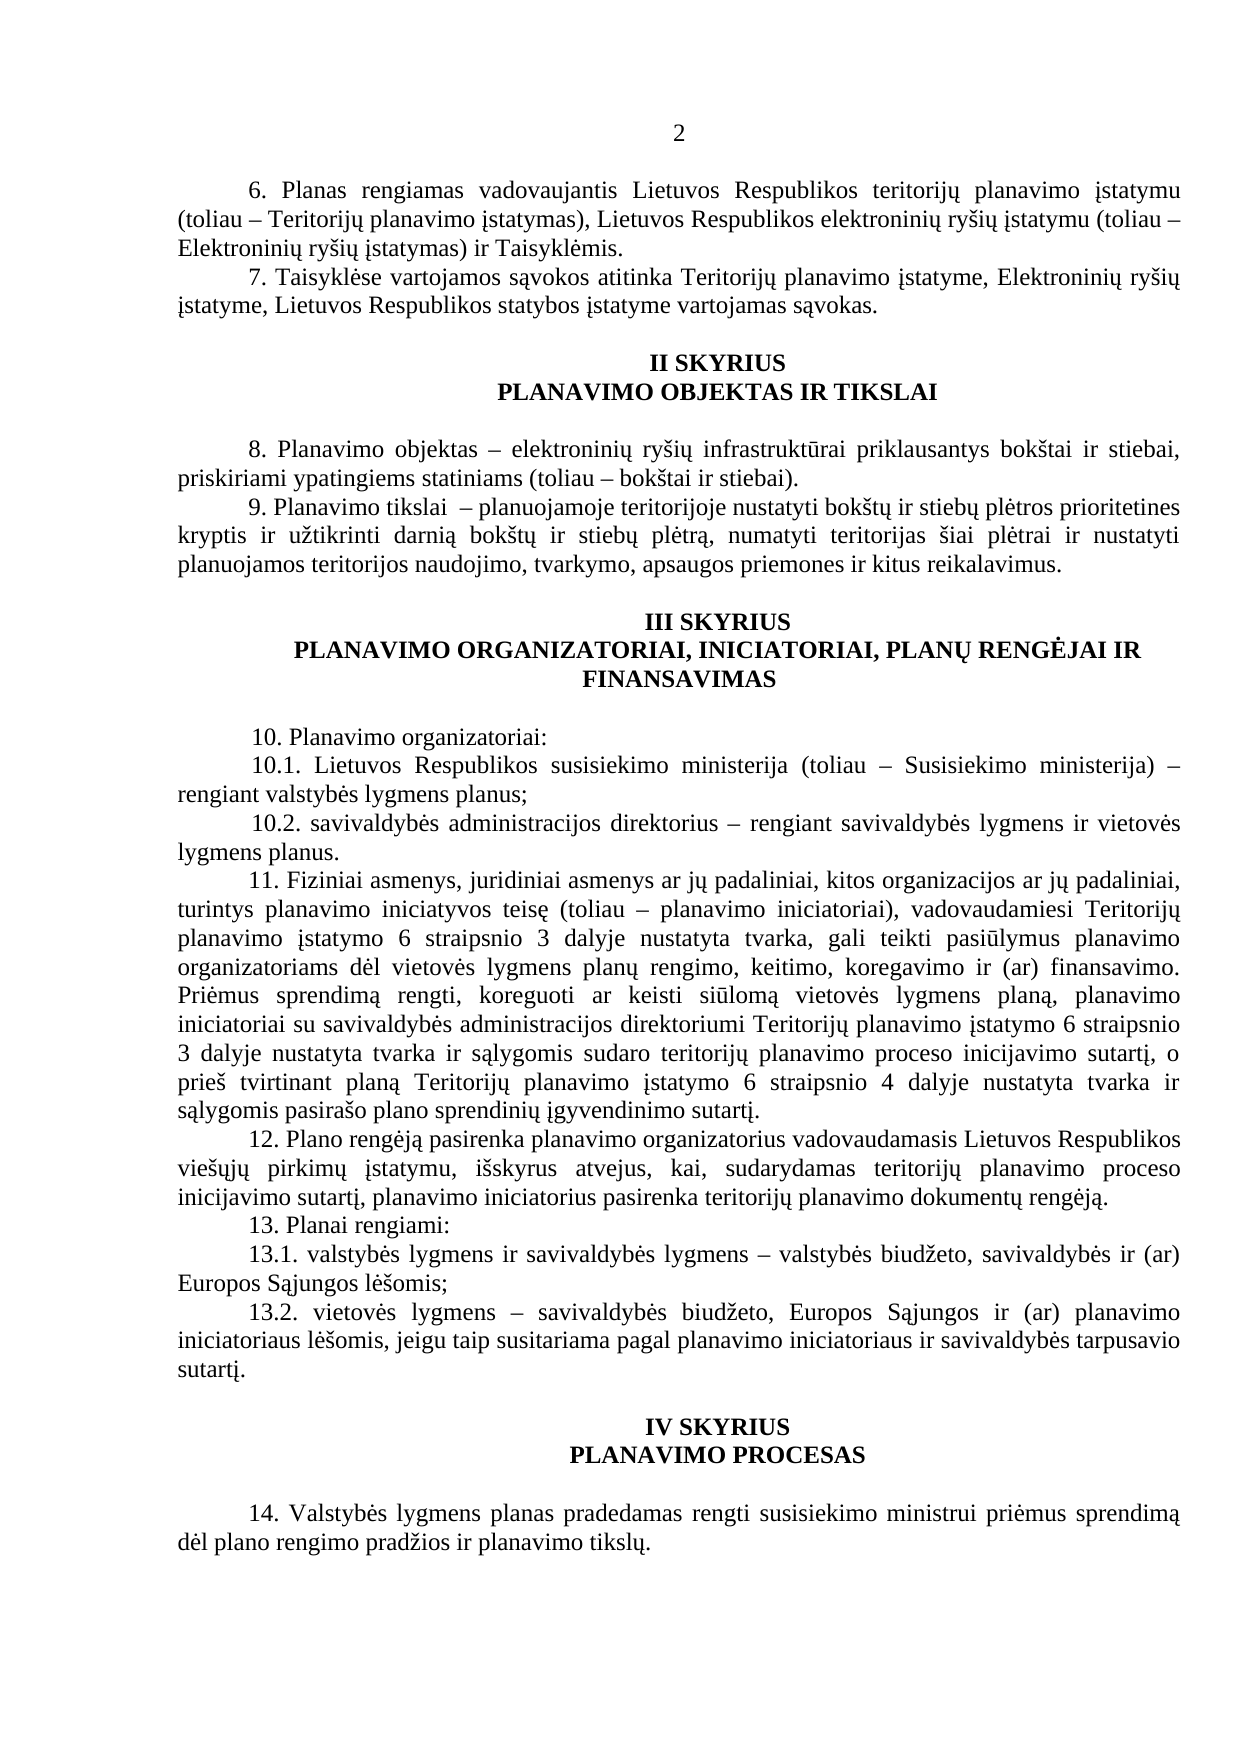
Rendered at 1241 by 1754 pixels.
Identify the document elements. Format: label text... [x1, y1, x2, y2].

text 13. Planai rengiami: [177, 1211, 1181, 1239]
text 9. Planavimo tikslai – planuojamoje teritorijoje nustatyti bokštų ir stiebų plėtros prioritetines kryptis ir užtikrinti darnią bokštų ir stiebų plėtrą, numatyti teritorijas šiai plėtrai ir nustatyti planuojamos teritorijos naudojimo, tvarkymo, apsaugos priemones ir kitus reikalavimus. [177, 492, 1181, 578]
text PLANAVIMO OBJEKTAS IR TIKSLAI [177, 377, 1181, 406]
text 8. Planavimo objektas – elektroninių ryšių infrastruktūrai priklausantys bokštai ir stiebai, priskiriami ypatingiems statiniams (toliau – bokštai ir stiebai). [177, 434, 1181, 492]
text 10. Planavimo organizatoriai: [177, 722, 1181, 751]
text 11. Fiziniai asmenys, juridiniai asmenys ar jų padaliniai, kitos organizacijos ar jų padaliniai, turintys planavimo iniciatyvos teisę (toliau – planavimo iniciatoriai), vadovaudamiesi Teritorijų planavimo įstatymo 6 straipsnio 3 dalyje nustatyta tvarka, gali teikti pasiūlymus planavimo organizatoriams dėl vietovės lygmens planų rengimo, keitimo, koregavimo ir (ar) finansavimo. Priėmus sprendimą rengti, koreguoti ar keisti siūlomą vietovės lygmens planą, planavimo iniciatoriai su savivaldybės administracijos direktoriumi Teritorijų planavimo įstatymo 6 straipsnio 3 dalyje nustatyta tvarka ir sąlygomis sudaro teritorijų planavimo proceso inicijavimo sutartį, o prieš tvirtinant planą Teritorijų planavimo įstatymo 6 straipsnio 4 dalyje nustatyta tvarka ir sąlygomis pasirašo plano sprendinių įgyvendinimo sutartį. [177, 866, 1181, 1124]
text III SKYRIUS [177, 607, 1181, 636]
text PLANAVIMO PROCESAS [177, 1441, 1181, 1469]
text 13.1. valstybės lygmens ir savivaldybės lygmens – valstybės biudžeto, savivaldybės ir (ar) Europos Sąjungos lėšomis; [177, 1239, 1181, 1297]
text PLANAVIMO ORGANIZATORIAI, iniciatoriai, PLANų RENGĖJAI IR FINANSAVIMAS [177, 636, 1181, 693]
text 10.2. savivaldybės administracijos direktorius – rengiant savivaldybės lygmens ir vietovės lygmens planus. [177, 808, 1181, 866]
text 7. Taisyklėse vartojamos sąvokos atitinka Teritorijų planavimo įstatyme, Elektroninių ryšių įstatyme, Lietuvos Respublikos statybos įstatyme vartojamas sąvokas. [177, 262, 1181, 319]
text 14. Valstybės lygmens planas pradedamas rengti susisiekimo ministrui priėmus sprendimą dėl plano rengimo pradžios ir planavimo tikslų. [177, 1498, 1181, 1556]
text 13.2. vietovės lygmens – savivaldybės biudžeto, Europos Sąjungos ir (ar) planavimo iniciatoriaus lėšomis, jeigu taip susitariama pagal planavimo iniciatoriaus ir savivaldybės tarpusavio sutartį. [177, 1297, 1181, 1383]
text 6. Planas rengiamas vadovaujantis Lietuvos Respublikos teritorijų planavimo įstatymu (toliau – Teritorijų planavimo įstatymas), Lietuvos Respublikos elektroninių ryšių įstatymu (toliau – Elektroninių ryšių įstatymas) ir Taisyklėmis. [177, 176, 1181, 262]
text 10.1. Lietuvos Respublikos susisiekimo ministerija (toliau – Susisiekimo ministerija) – rengiant valstybės lygmens planus; [177, 751, 1181, 808]
text 12. Plano rengėją pasirenka planavimo organizatorius vadovaudamasis Lietuvos Respublikos viešųjų pirkimų įstatymu, išskyrus atvejus, kai, sudarydamas teritorijų planavimo proceso inicijavimo sutartį, planavimo iniciatorius pasirenka teritorijų planavimo dokumentų rengėją. [177, 1124, 1181, 1211]
text IV SKYRIUS [177, 1412, 1181, 1441]
text II SKYRIUS [177, 348, 1181, 377]
